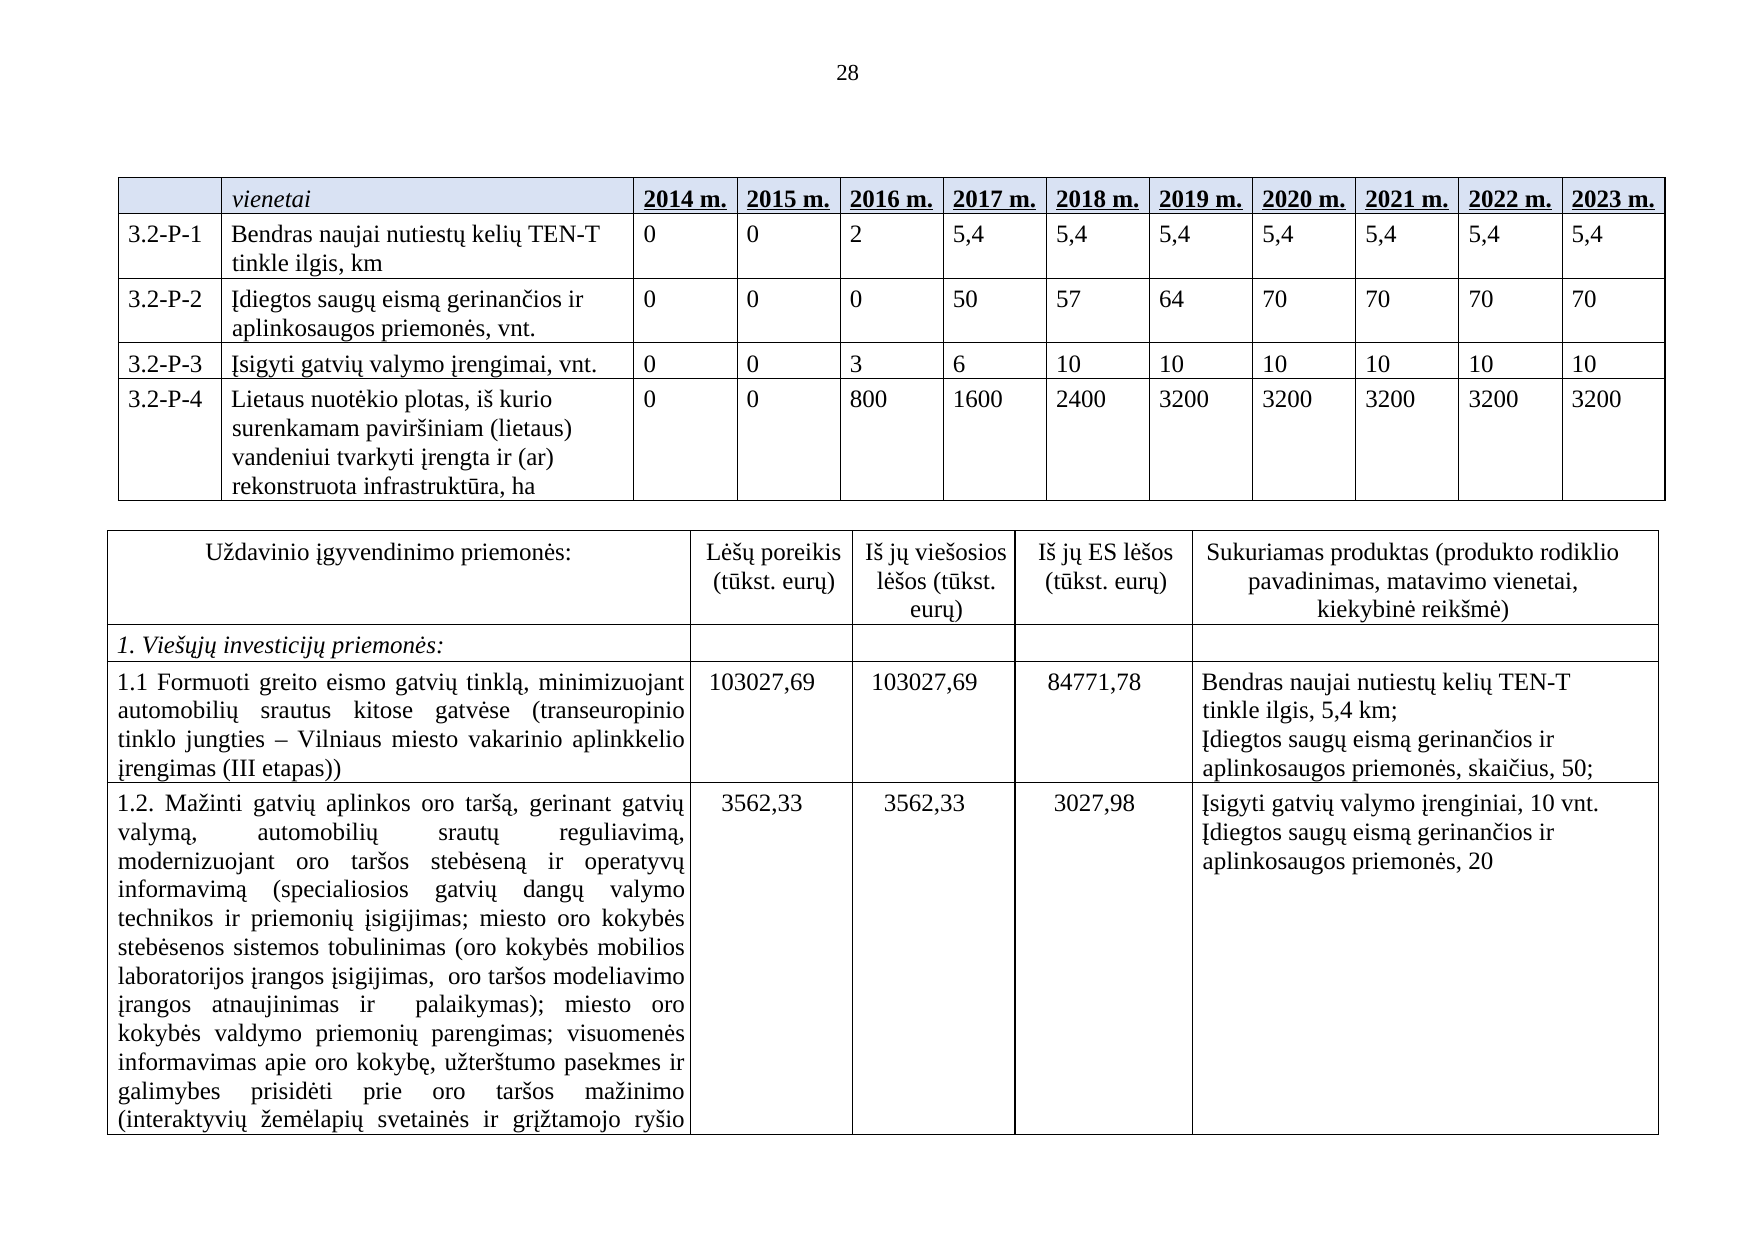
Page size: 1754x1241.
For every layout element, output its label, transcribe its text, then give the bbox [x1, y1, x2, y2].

table_cell 6 [944, 343, 1046, 378]
table_header Sukuriamas produktas (produkto rodiklio pavadinimas, matavimo vienetai, kiekybinė reikšmė) [1193, 531, 1658, 624]
table_cell [691, 625, 852, 661]
table_cell Įsigyti gatvių valymo įrenginiai, 10 vnt. Įdiegtos saugų eismą gerinančios ir aplinkosaugos priemonės, 20 [1193, 783, 1658, 1134]
table_cell 0 [738, 214, 840, 278]
table_cell 5,4 [1356, 214, 1458, 278]
table_cell 0 [841, 279, 943, 342]
table_cell 0 [634, 343, 737, 378]
table_cell 2021 m. [1356, 178, 1458, 213]
table_cell 2400 [1047, 379, 1149, 500]
table_cell 1. Viešųjų investicijų priemonės: [108, 625, 690, 661]
table_cell [1193, 625, 1658, 661]
table_cell 1600 [944, 379, 1046, 500]
table_cell 70 [1563, 279, 1664, 342]
table_cell 0 [634, 279, 737, 342]
table_cell 5,4 [1459, 214, 1562, 278]
table_header [119, 178, 221, 213]
table_header Iš jų viešosios lėšos (tūkst. eurų) [853, 531, 1014, 624]
table_cell 70 [1253, 279, 1355, 342]
table_cell 10 [1356, 343, 1458, 378]
table_cell 3200 [1356, 379, 1458, 500]
table_cell 5,4 [1047, 214, 1149, 278]
table_cell 0 [634, 214, 737, 278]
table_cell 0 [738, 343, 840, 378]
table_cell 70 [1459, 279, 1562, 342]
table_cell 5,4 [1253, 214, 1355, 278]
table_cell 70 [1356, 279, 1458, 342]
table_cell 2016 m. [841, 178, 943, 213]
table_cell 0 [634, 379, 737, 500]
table_cell 10 [1563, 343, 1664, 378]
table_cell 3.2-P-1 [119, 214, 221, 278]
table_header Uždavinio įgyvendinimo priemonės: [108, 531, 690, 624]
table_cell 2014 m. [634, 178, 737, 213]
table_cell 2017 m. [944, 178, 1046, 213]
table_cell 1.2. Mažinti gatvių aplinkos oro taršą, gerinant gatvių valymą, automobilių srautų reguliavimą, modernizuojant oro taršos stebėseną ir operatyvų informavimą (specialiosios gatvių dangų valymo technikos ir priemonių įsigijimas; miesto oro kokybės stebėsenos sistemos tobulinimas (oro kokybės mobilios laboratorijos įrangos įsigijimas, oro taršos modeliavimo įrangos atnaujinimas ir palaikymas); miesto oro kokybės valdymo priemonių parengimas; visuomenės informavimas apie oro kokybę, užterštumo pasekmes ir galimybes prisidėti prie oro taršos mažinimo (interaktyvių žemėlapių svetainės ir grįžtamojo ryšio [108, 783, 690, 1134]
table_cell 3200 [1459, 379, 1562, 500]
table_cell Lietaus nuotėkio plotas, iš kurio surenkamam paviršiniam (lietaus) vandeniui tvarkyti įrengta ir (ar) rekonstruota infrastruktūra, ha [222, 379, 633, 500]
table_cell 3027,98 [1016, 783, 1192, 1134]
table_cell 1.1 Formuoti greito eismo gatvių tinklą, minimizuojant automobilių srautus kitose gatvėse (transeuropinio tinklo jungties – Vilniaus miesto vakarinio aplinkkelio įrengimas (III etapas)) [108, 662, 690, 782]
table_cell 800 [841, 379, 943, 500]
table_cell 2018 m. [1047, 178, 1149, 213]
table_cell 10 [1459, 343, 1562, 378]
table_cell 3 [841, 343, 943, 378]
table_cell 57 [1047, 279, 1149, 342]
table_cell 84771,78 [1016, 662, 1192, 782]
table_header vienetai [222, 178, 633, 213]
table_cell Bendras naujai nutiestų kelių TEN-T tinkle ilgis, km [222, 214, 633, 278]
table_cell 2019 m. [1150, 178, 1252, 213]
table_cell 5,4 [1150, 214, 1252, 278]
table_cell 3.2-P-4 [119, 379, 221, 500]
table_cell 103027,69 [853, 662, 1014, 782]
table_cell 50 [944, 279, 1046, 342]
table_cell 5,4 [944, 214, 1046, 278]
table_cell 10 [1047, 343, 1149, 378]
table_cell [853, 625, 1014, 661]
table_cell 10 [1150, 343, 1252, 378]
table_cell 2 [841, 214, 943, 278]
table_header Iš jų ES lėšos (tūkst. eurų) [1016, 531, 1192, 624]
table_cell Įsigyti gatvių valymo įrengimai, vnt. [222, 343, 633, 378]
table_cell 3200 [1563, 379, 1664, 500]
table_cell 2015 m. [738, 178, 840, 213]
table_cell 64 [1150, 279, 1252, 342]
table_cell Bendras naujai nutiestų kelių TEN-T tinkle ilgis, 5,4 km; Įdiegtos saugų eismą gerinančios ir aplinkosaugos priemonės, skaičius, 50; [1193, 662, 1658, 782]
table_cell 103027,69 [691, 662, 852, 782]
table_cell 2020 m. [1253, 178, 1355, 213]
table_cell Įdiegtos saugų eismą gerinančios ir aplinkosaugos priemonės, vnt. [222, 279, 633, 342]
table_cell 3.2-P-3 [119, 343, 221, 378]
table_header Lėšų poreikis (tūkst. eurų) [691, 531, 852, 624]
table_cell 0 [738, 279, 840, 342]
table_cell 3200 [1253, 379, 1355, 500]
table_cell 3562,33 [853, 783, 1014, 1134]
table_cell 2022 m. [1459, 178, 1562, 213]
table_cell 3562,33 [691, 783, 852, 1134]
table_cell 0 [738, 379, 840, 500]
table_cell 10 [1253, 343, 1355, 378]
table_cell 3.2-P-2 [119, 279, 221, 342]
table_cell [1016, 625, 1192, 661]
table_cell 2023 m. [1563, 178, 1664, 213]
table_cell 5,4 [1563, 214, 1664, 278]
table_cell 3200 [1150, 379, 1252, 500]
